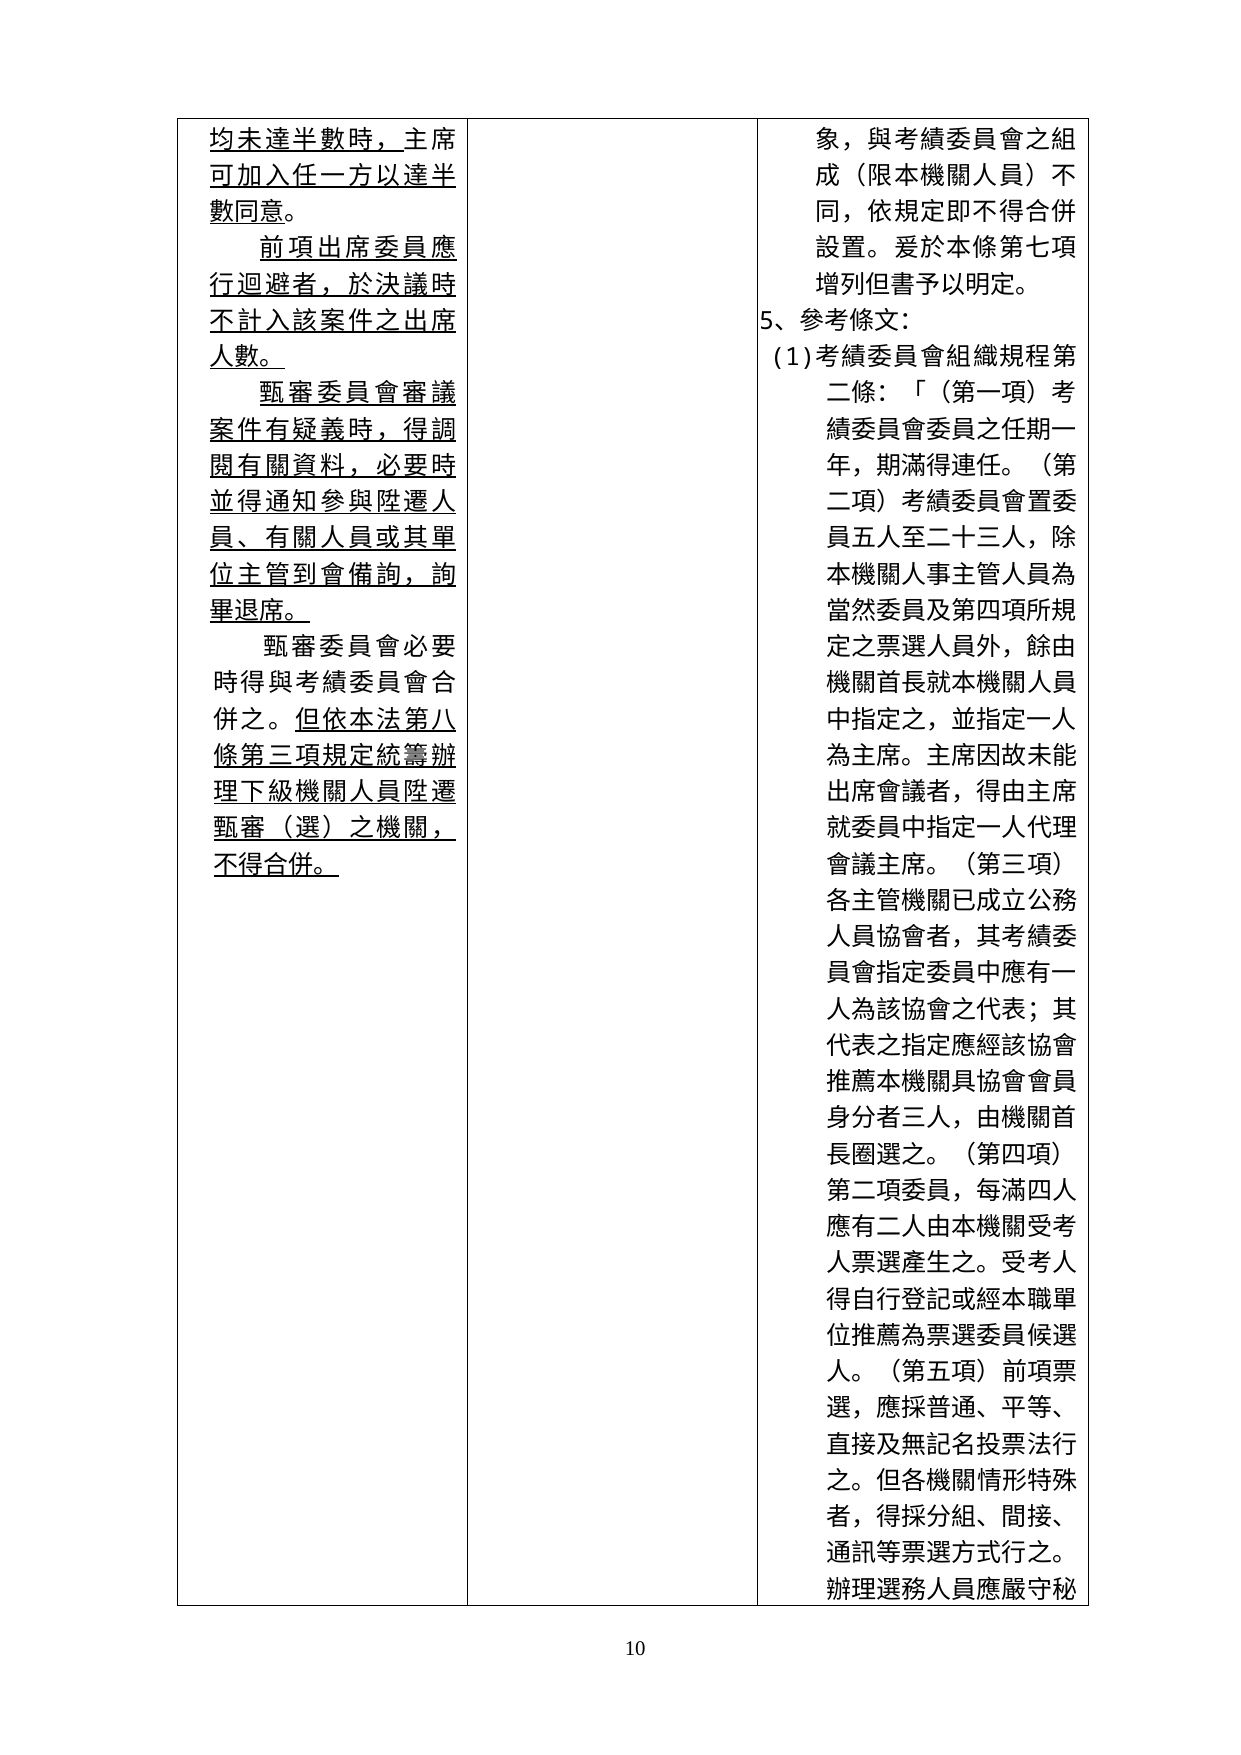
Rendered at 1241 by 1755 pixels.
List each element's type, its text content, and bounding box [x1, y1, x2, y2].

table_cell 均未達半數時，主席可加入任一方以達半數同意。 前項出席委員應行迴避者，於決議時不計入該案件之出席人數。 甄審委員會審議案件有疑義時，得調閱有關資料，必要時並得通知參與陞遷人員、有關人員或其單位主管到會備詢，詢畢退席。 甄審委員會必要時得與考績委員會合併之。但依本法第八條第三項規定統籌辦理下級機關人員陞遷甄審（選）之機關，不得合併。 [178, 119, 467, 1605]
table_cell [468, 119, 757, 1605]
table_cell 本條由現行條文第八條移列，並修正第一項、增列第二項、第三項，原第二項修正並移列為第四項；增列第五項、第六項，原第三項修正並移列為第七項。 基於本條原第三項有關甄審委員會必要時得與考績委員會合併之規定，甄審委員會與考績委員會之組成及議事等事項（例如：委員會之指定委員、當然委員及票選委員之組設、產生及票選方式與決議等規定），宜予一致。爰本條配合考績委員會組織規程第二條及第四條規定之修正，增修第一項至第六項。 另銓敘部九十二年十二月十九日部法二字第０九二二二九二三三七號令規定「人事、會計、統計、政風系統人員，非本機關之實際受考人，不得參與一般人員甄審考績委員會票選委員之選舉（被選舉權及投票權）。」爰本機關人事、主計及政風人員，不得參與非各該人員甄審委員之票選。 依本法第八條第三項之規定，統籌辦理下級機關人員陞遷甄審（選）之上級機關，所組成之甄審委員會，其成員非僅本機關人員，尚須將下級機關人員列為組成對象，與考績委員會之組成（限本機關人員）不同，依規定即不得合併設置。爰於本條第七項增列但書予以明定。 參考條文： 考績委員會組織規程第二條：「（第一項）考績委員會委員之任期一年，期滿得連任。（第二項）考績委員會置委員五人至二十三人，除本機關人事主管人員為當然委員及第四項所規定之票選人員外，餘由機關首長就本機關人員中指定之，並指定一人為主席。主席因故未能出席會議者，得由主席就委員中指定一人代理會議主席。（第三項）各主管機關已成立公務人員協會者，其考績委員會指定委員中應有一人為該協會之代表；其代表之指定應經該協會推薦本機關具協會會員身分者三人，由機關首長圈選之。（第四項）第二項委員，每滿四人應有二人由本機關受考人票選產生之。受考人得自行登記或經本職單位推薦為票選委員候選人。（第五項）前項票選，應採普通、平等、直接及無記名投票法行之。但各機關情形特殊者，得採分組、間接、通訊等票選方式行之。辦理選務人員應嚴守秘密。」 考績委員會組織規程第四條：「（第一項）考績委員會應有全體委員過半數之出席，始得開會；出席委員半數以上同意，始得決議。可否均未達半數時，主席可加入任一方以達半數同意。（第二項）前項出席委員應行迴避者，於決議時不計入該案件之出席人數。（第三項）考績委員會初核或核議前條案件有疑義時，得調閱有關資料，必要時並得通知受考人、有關人員或其單位主管到會備詢，詢畢退席。」 [758, 119, 1088, 1605]
